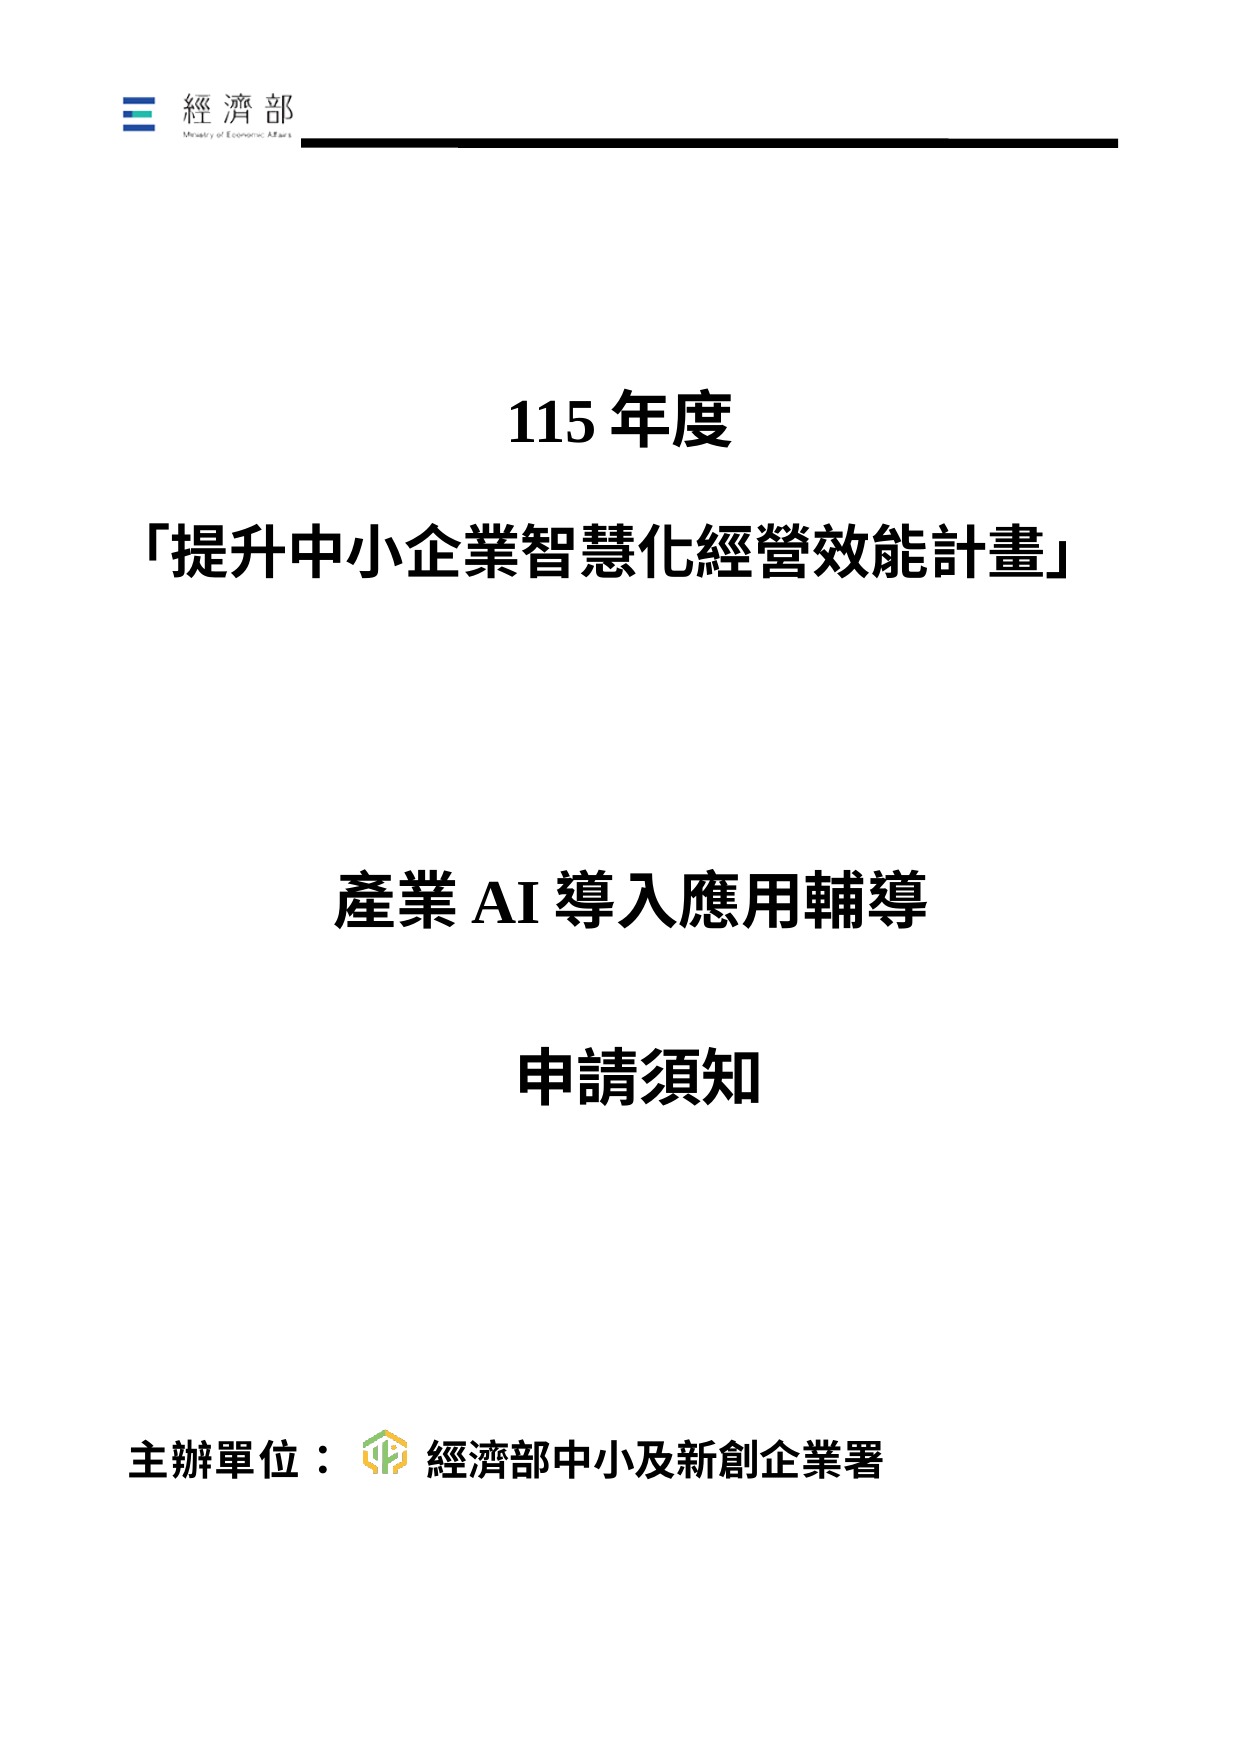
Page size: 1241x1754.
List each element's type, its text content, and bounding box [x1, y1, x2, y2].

text 產業AI導入應用輔導 [104, 807, 1157, 984]
text 「提升中小企業智慧化經營效能計畫」 [112, 504, 1128, 593]
text 115年度 [112, 327, 1128, 504]
text 申請須知 [150, 984, 1128, 1161]
picture [362, 1429, 408, 1475]
text 主辦單位： 經濟部中小及新創企業署 [112, 1427, 1128, 1487]
